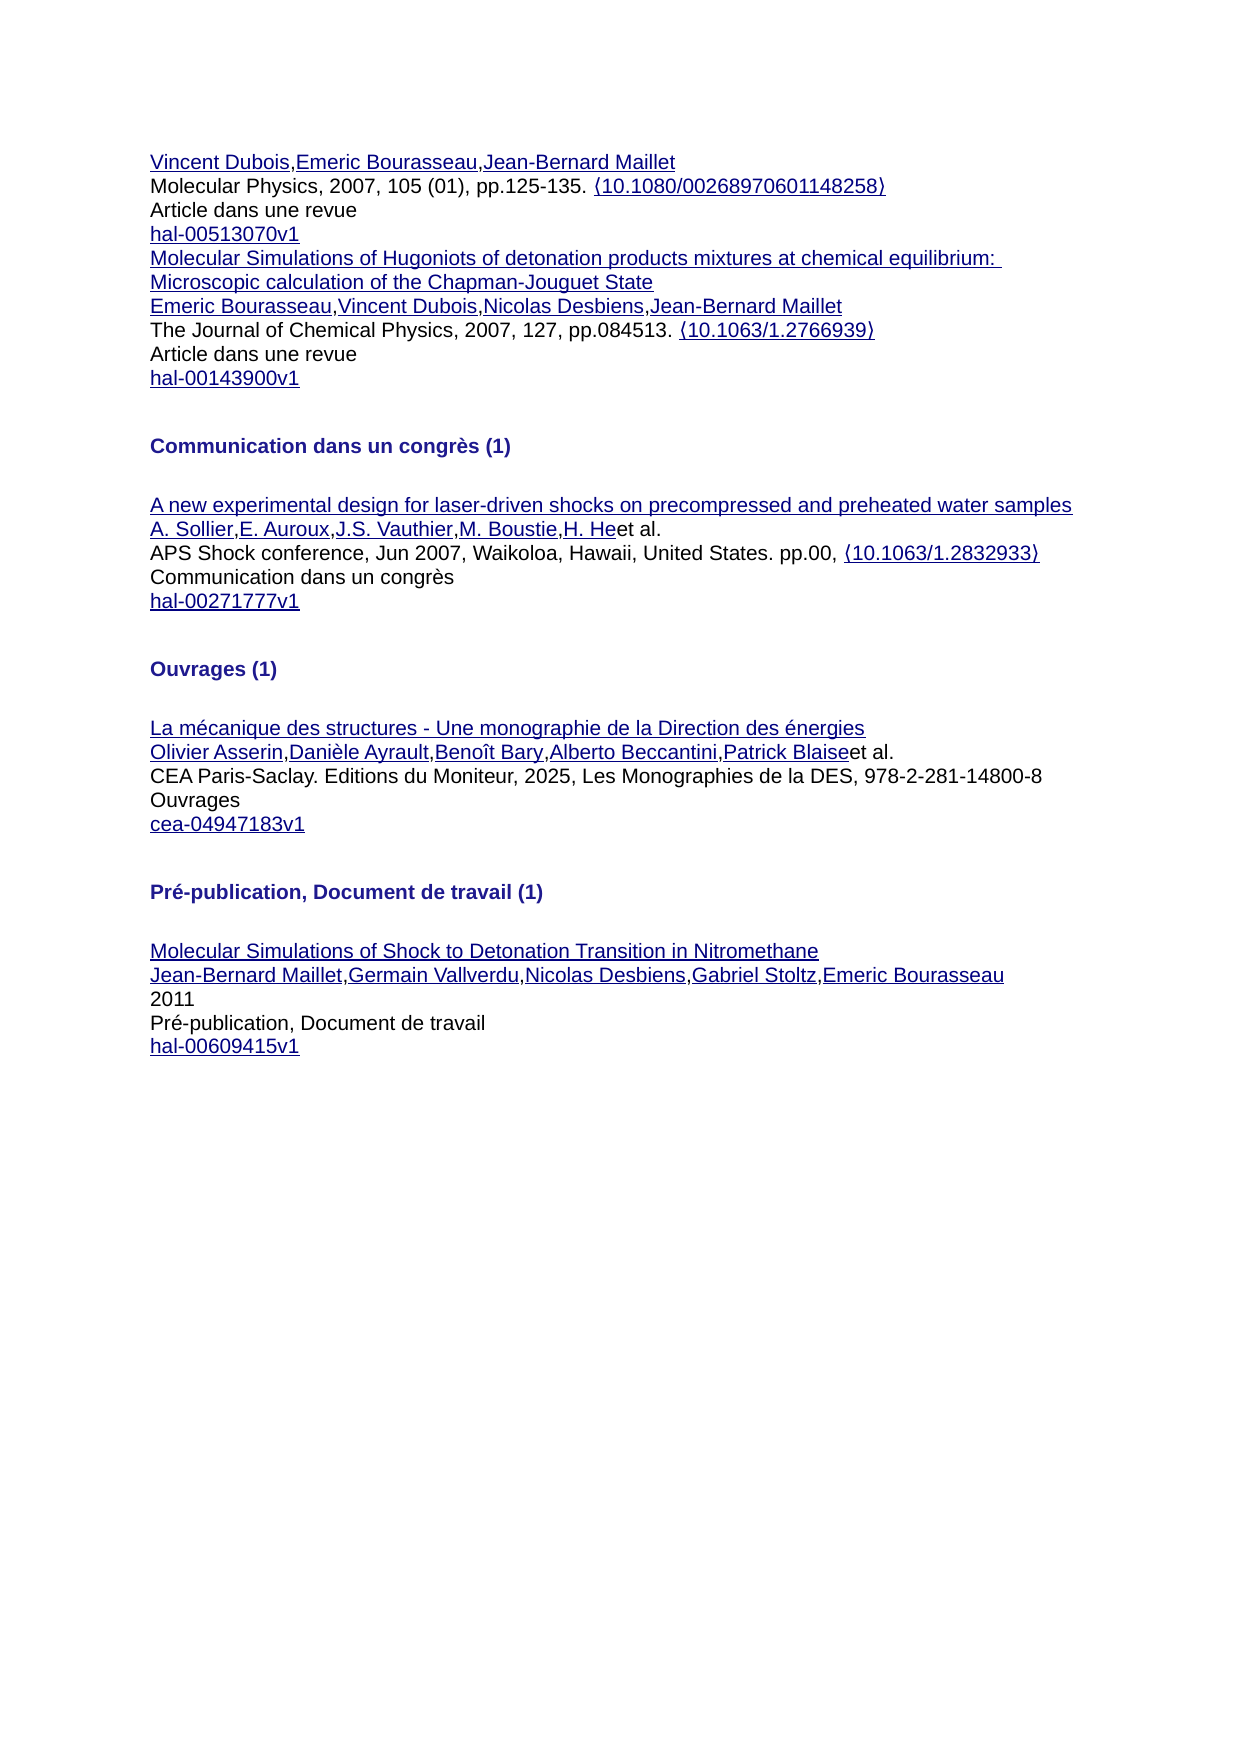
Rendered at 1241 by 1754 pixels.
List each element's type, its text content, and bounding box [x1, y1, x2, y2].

table_header La mécanique des structures - Une monographie de la Direction des énergies Olivier Asserin,Danièle Ayrault,Benoît Bary,Alberto Beccantini,Patrick Blaiseet al. CEA Paris-Saclay. Editions du Moniteur, 2025, Les Monographies de la DES, 978-2-281-14800-8 Ouvrages cea-04947183v1 [150, 716, 1090, 835]
subtitle Pré-publication, Document de travail (1) [150, 880, 1090, 904]
table_cell Vincent Dubois,Emeric Bourasseau,Jean-Bernard Maillet Molecular Physics, 2007, 105 (01), pp.125-135. ⟨10.1080/00268970601148258⟩ Article dans une revue hal-00513070v1 [150, 150, 1090, 246]
subtitle Ouvrages (1) [150, 657, 1090, 681]
table_header Molecular Simulations of Shock to Detonation Transition in Nitromethane Jean-Bernard Maillet,Germain Vallverdu,Nicolas Desbiens,Gabriel Stoltz,Emeric Bourasseau 2011 Pré-publication, Document de travail hal-00609415v1 [150, 939, 1090, 1058]
table_cell Molecular Simulations of Hugoniots of detonation products mixtures at chemical equilibrium: Microscopic calculation of the Chapman-Jouguet State Emeric Bourasseau,Vincent Dubois,Nicolas Desbiens,Jean-Bernard Maillet The Journal of Chemical Physics, 2007, 127, pp.084513. ⟨10.1063/1.2766939⟩ Article dans une revue hal-00143900v1 [150, 246, 1090, 389]
subtitle Communication dans un congrès (1) [150, 434, 1090, 458]
table_header A new experimental design for laser-driven shocks on precompressed and preheated water samples A. Sollier,E. Auroux,J.S. Vauthier,M. Boustie,H. Heet al. APS Shock conference, Jun 2007, Waikoloa, Hawaii, United States. pp.00, ⟨10.1063/1.2832933⟩ Communication dans un congrès hal-00271777v1 [150, 493, 1090, 612]
